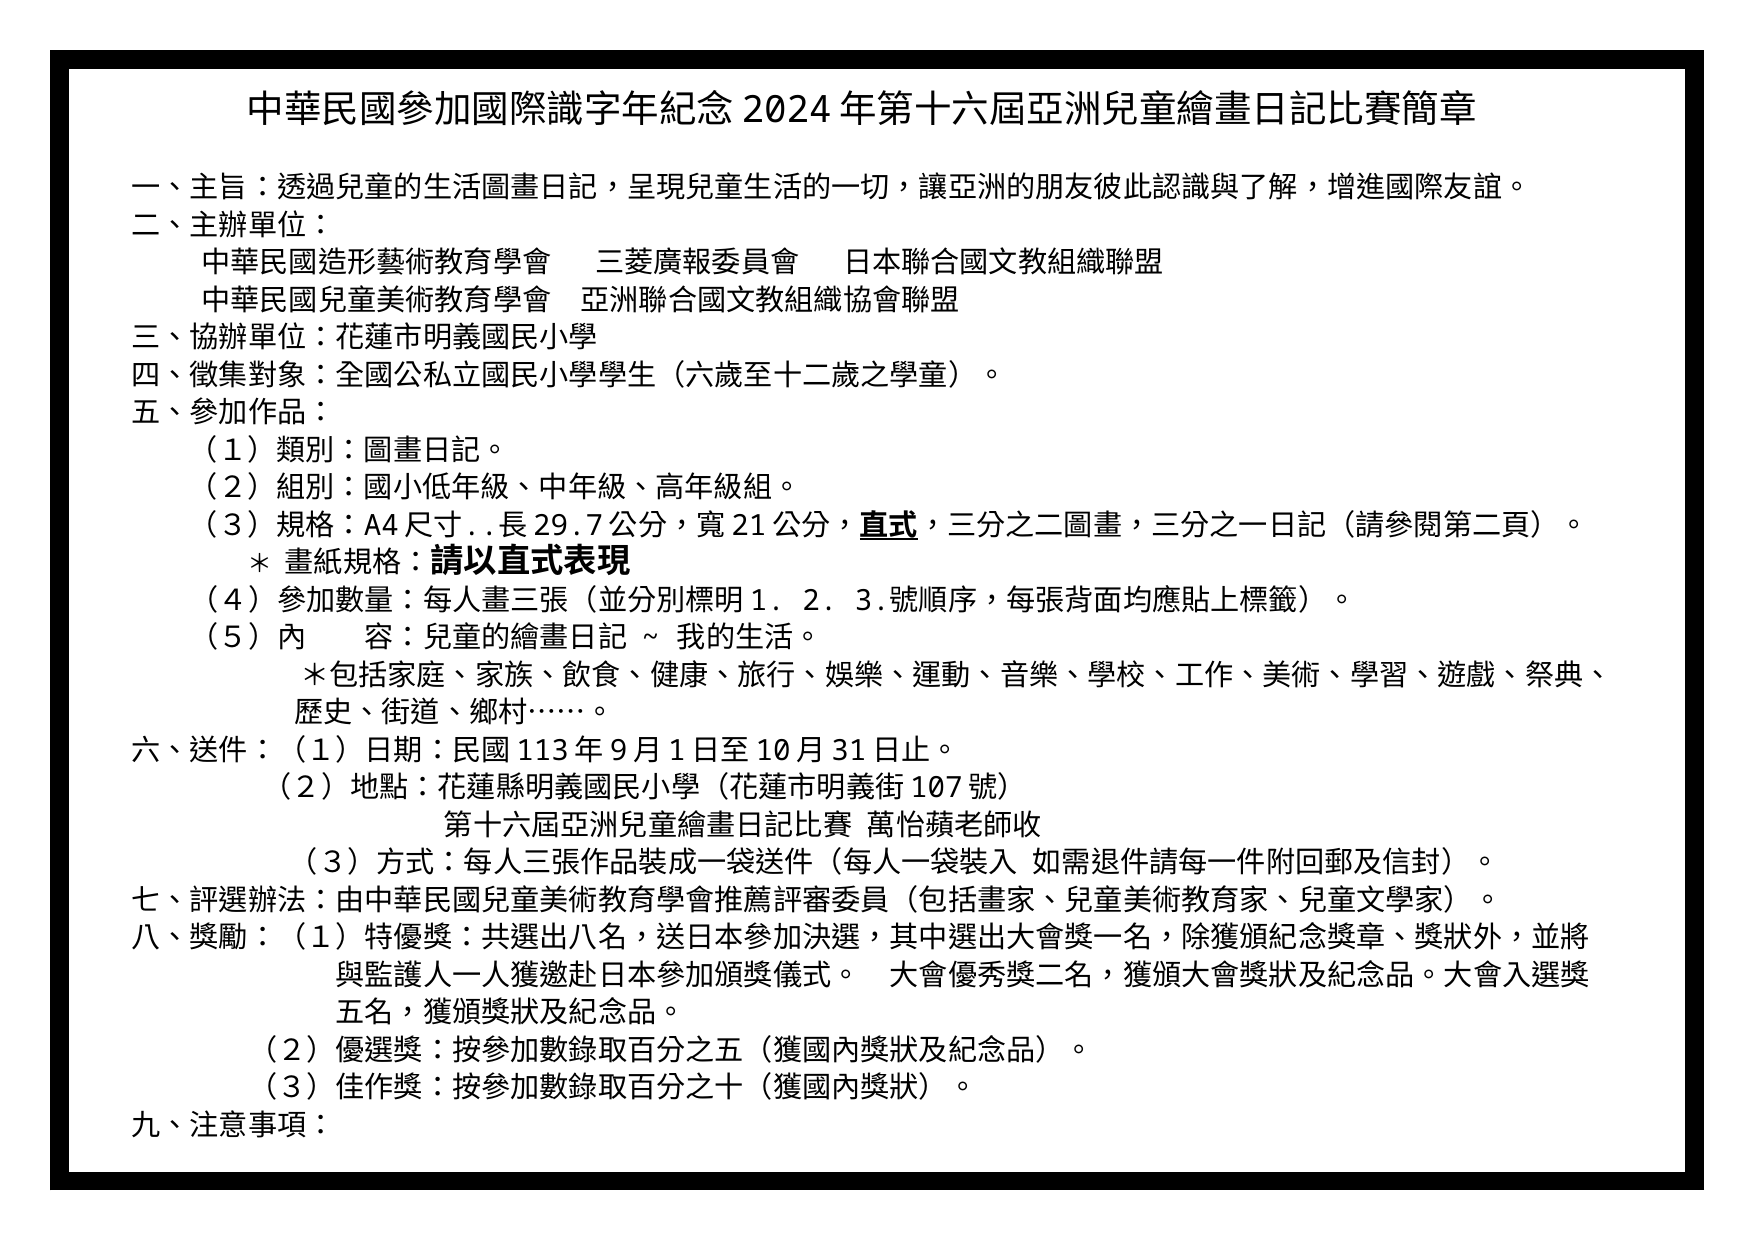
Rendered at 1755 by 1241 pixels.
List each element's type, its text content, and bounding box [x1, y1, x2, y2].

text 六、送件：（１）日期：民國113年9月1日至10月31日止。 [1380, 730, 1592, 768]
text 九、注意事項： [131, 1105, 343, 1143]
text [1380, 393, 1592, 430]
text （２）組別：國小低年級、中年級、高年級組。 [1380, 468, 1592, 505]
text [1380, 205, 1592, 243]
text 中華民國參加國際識字年紀念2024年第十六屆亞洲兒童繪畫日記比賽簡章 [131, 93, 343, 130]
text （４）參加數量：每人畫三張（並分別標明1. 2. 3.號順序，每張背面均應貼上標籤）。 [1380, 580, 1592, 618]
text 五、參加作品： [131, 393, 343, 430]
text （５）內 容：兒童的繪畫日記 ~ 我的生活。 [131, 618, 343, 655]
text （３）方式：每人三張作品裝成一袋送件（每人一袋裝入 如需退件請每一件附回郵及信封）。 [1380, 843, 1592, 880]
text 八、獎勵：（１）特優獎：共選出八名，送日本參加決選，其中選出大會獎一名，除獲頒紀念獎章、獎狀外，並將與監護人一人獲邀赴日本參加頒獎儀式。 大會優秀獎二名，獲頒大會獎狀及紀念品。大會入選獎五名，獲頒獎狀及紀念品。 [1380, 918, 1592, 1030]
text 四、徵集對象：全國公私立國民小學學生（六歲至十二歲之學童）。 [131, 355, 343, 393]
text 四、徵集對象：全國公私立國民小學學生（六歲至十二歲之學童）。 [1380, 355, 1592, 393]
text 六、送件：（１）日期：民國113年9月1日至10月31日止。 [131, 730, 343, 768]
text 三、協辦單位：花蓮市明義國民小學 [131, 318, 343, 355]
text （２）組別：國小低年級、中年級、高年級組。 [189, 468, 343, 505]
text 一、主旨：透過兒童的生活圖畫日記，呈現兒童生活的一切，讓亞洲的朋友彼此認識與了解，增進國際友誼。 [131, 168, 343, 205]
text 中華民國參加國際識字年紀念2024年第十六屆亞洲兒童繪畫日記比賽簡章 [393, 93, 441, 114]
text （３）佳作獎：按參加數錄取百分之十（獲國內獎狀）。 [1380, 1068, 1592, 1105]
text ＊包括家庭、家族、飲食、健康、旅行、娛樂、運動、音樂、學校、工作、美術、學習、遊戲、祭典、歷史、街道、鄉村……。 [1380, 655, 1592, 730]
text 中華民國參加國際識字年紀念2024年第十六屆亞洲兒童繪畫日記比賽簡章 [996, 93, 1039, 114]
text （５）內 容：兒童的繪畫日記 ~ 我的生活。 [1380, 618, 1592, 655]
text 中華民國參加國際識字年紀念2024年第十六屆亞洲兒童繪畫日記比賽簡章 [1282, 93, 1320, 114]
text 中華民國參加國際識字年紀念2024年第十六屆亞洲兒童繪畫日記比賽簡章 [574, 93, 640, 114]
text （１）類別：圖畫日記。 [189, 430, 343, 468]
text （１）類別：圖畫日記。 [1380, 430, 1592, 468]
text 七、評選辦法：由中華民國兒童美術教育學會推薦評審委員（包括畫家、兒童美術教育家、兒童文學家）。 [1380, 880, 1592, 918]
text 第十六屆亞洲兒童繪畫日記比賽 萬怡蘋老師收 [1380, 805, 1592, 843]
text （３）佳作獎：按參加數錄取百分之十（獲國內獎狀）。 [131, 1068, 343, 1105]
text （３）規格：A4尺寸..長29.7公分，寬21公分，直式，三分之二圖畫，三分之一日記（請參閱第二頁）。 [189, 505, 343, 543]
text 中華民國參加國際識字年紀念2024年第十六屆亞洲兒童繪畫日記比賽簡章 [934, 93, 994, 114]
text 一、主旨：透過兒童的生活圖畫日記，呈現兒童生活的一切，讓亞洲的朋友彼此認識與了解，增進國際友誼。 [1380, 168, 1592, 205]
text 二、主辦單位： [131, 205, 343, 243]
text 中華民國參加國際識字年紀念2024年第十六屆亞洲兒童繪畫日記比賽簡章 [519, 93, 573, 114]
list 畫紙規格：請以直式表現 [247, 543, 343, 580]
text （３）規格：A4尺寸..長29.7公分，寬21公分，直式，三分之二圖畫，三分之一日記（請參閱第二頁）。 [1380, 505, 1592, 543]
text 中華民國兒童美術教育學會 亞洲聯合國文教組織協會聯盟 [1380, 280, 1592, 318]
text 中華民國參加國際識字年紀念2024年第十六屆亞洲兒童繪畫日記比賽簡章 [1182, 93, 1258, 114]
text （２）優選獎：按參加數錄取百分之五（獲國內獎狀及紀念品）。 [131, 1030, 343, 1068]
text 中華民國兒童美術教育學會 亞洲聯合國文教組織協會聯盟 [131, 280, 343, 318]
text 中華民國參加國際識字年紀念2024年第十六屆亞洲兒童繪畫日記比賽簡章 [633, 93, 690, 114]
text 中華民國造形藝術教育學會 三菱廣報委員會 日本聯合國文教組織聯盟 [1380, 243, 1592, 280]
text 中華民國參加國際識字年紀念2024年第十六屆亞洲兒童繪畫日記比賽簡章 [680, 93, 858, 114]
text 中華民國造形藝術教育學會 三菱廣報委員會 日本聯合國文教組織聯盟 [131, 243, 343, 280]
text （４）參加數量：每人畫三張（並分別標明1. 2. 3.號順序，每張背面均應貼上標籤）。 [131, 580, 343, 618]
text 中華民國參加國際識字年紀念2024年第十六屆亞洲兒童繪畫日記比賽簡章 [851, 93, 931, 114]
text 三、協辦單位：花蓮市明義國民小學 [1380, 318, 1592, 355]
text （２）地點：花蓮縣明義國民小學（花蓮市明義街107號） [1380, 768, 1592, 805]
text 八、獎勵：（１）特優獎：共選出八名，送日本參加決選，其中選出大會獎一名，除獲頒紀念獎章、獎狀外，並將與監護人一人獲邀赴日本參加頒獎儀式。 大會優秀獎二名，獲頒大會獎狀及紀念品。大會入選獎五名，獲頒獎狀及紀念品。 [131, 918, 343, 1030]
text [1380, 1105, 1592, 1143]
text 中華民國參加國際識字年紀念2024年第十六屆亞洲兒童繪畫日記比賽簡章 [1349, 93, 1592, 130]
list 畫紙規格：請以直式表現 [1380, 543, 1592, 580]
text （２）地點：花蓮縣明義國民小學（花蓮市明義街107號） [131, 768, 343, 805]
text （３）方式：每人三張作品裝成一袋送件（每人一袋裝入 如需退件請每一件附回郵及信封）。 [131, 843, 343, 880]
text 中華民國參加國際識字年紀念2024年第十六屆亞洲兒童繪畫日記比賽簡章 [1125, 93, 1188, 114]
text （２）優選獎：按參加數錄取百分之五（獲國內獎狀及紀念品）。 [1380, 1030, 1592, 1068]
text ＊包括家庭、家族、飲食、健康、旅行、娛樂、運動、音樂、學校、工作、美術、學習、遊戲、祭典、歷史、街道、鄉村……。 [90, 655, 343, 730]
text 七、評選辦法：由中華民國兒童美術教育學會推薦評審委員（包括畫家、兒童美術教育家、兒童文學家）。 [131, 880, 343, 918]
